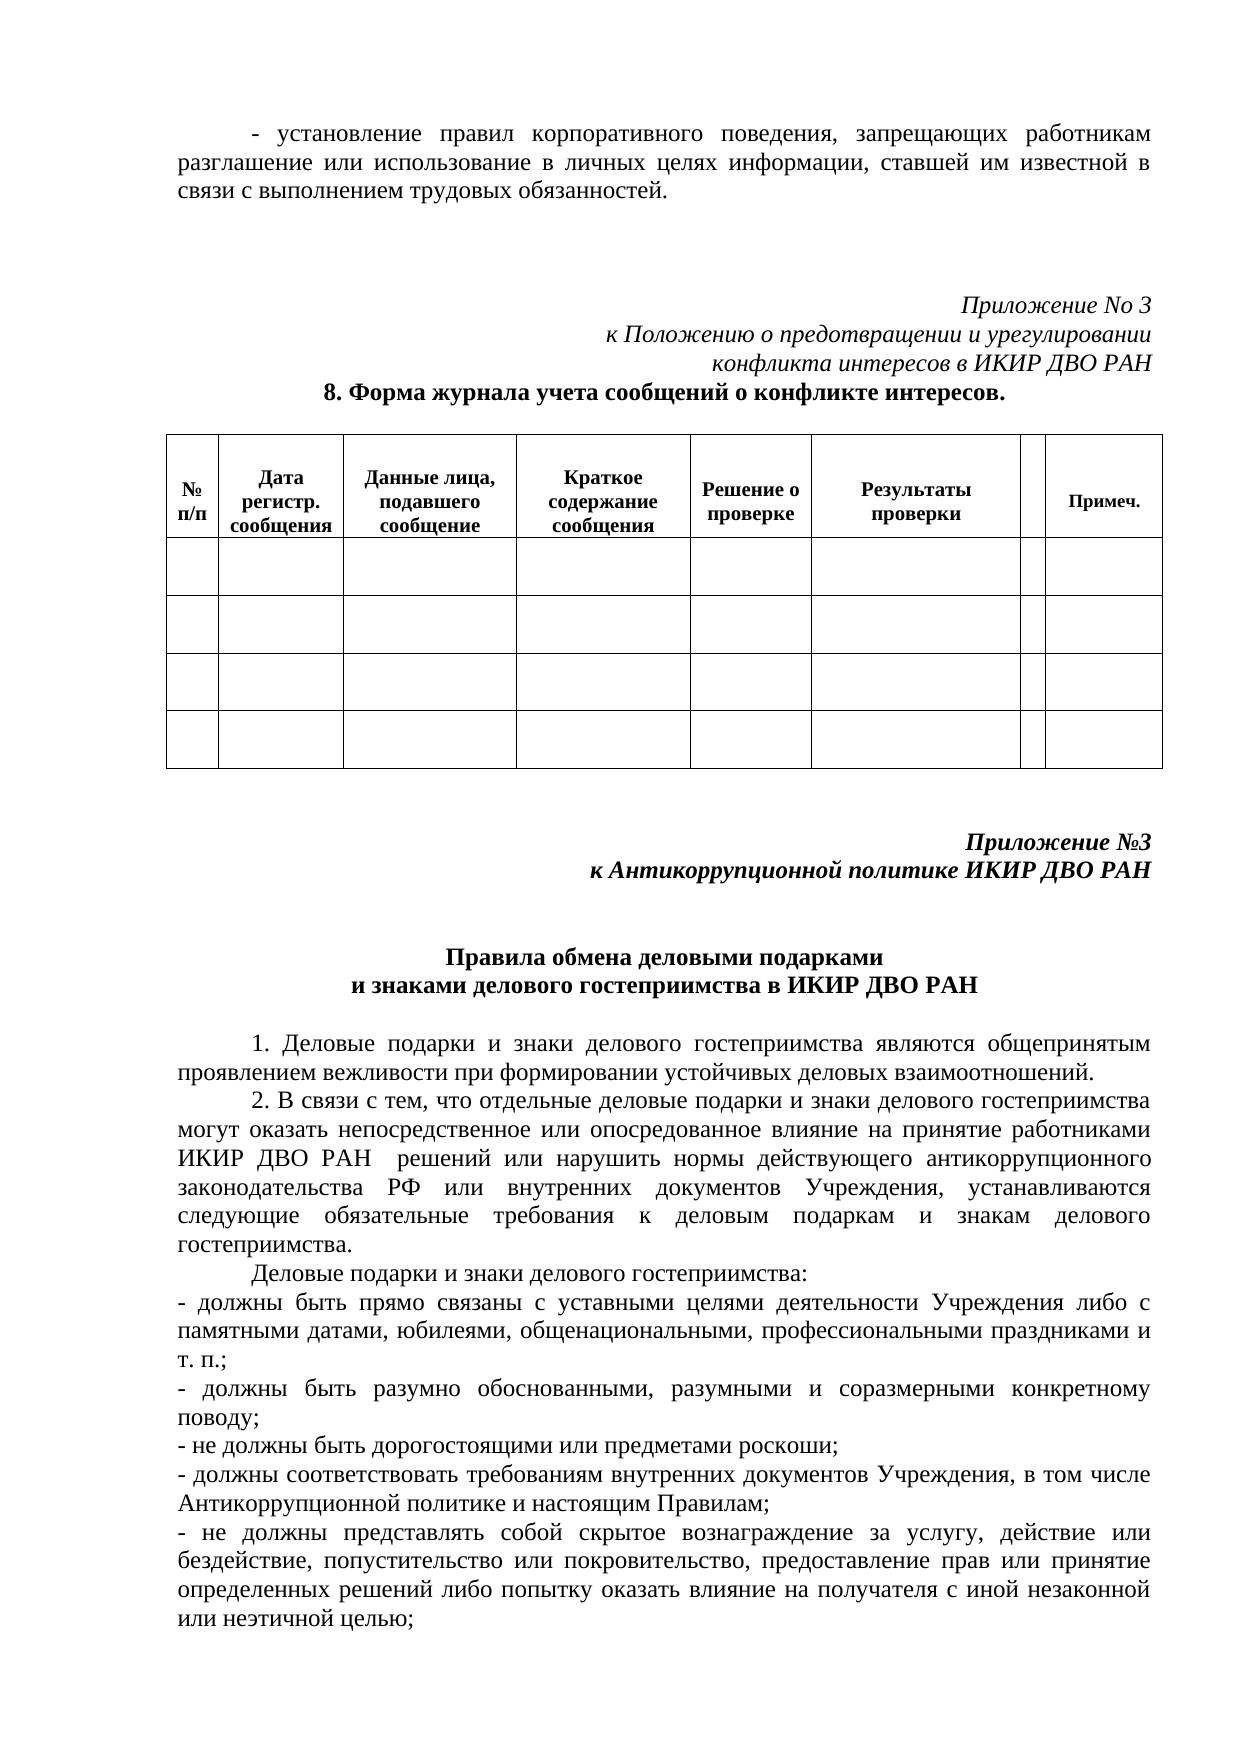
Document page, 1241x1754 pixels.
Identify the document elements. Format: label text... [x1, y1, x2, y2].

text к Антикоррупционной политике ИКИР ДВО РАН [177, 855, 1152, 884]
table_cell [812, 596, 1020, 652]
text конфликта интересов в ИКИР ДВО РАН [177, 348, 1152, 377]
text - должны быть разумно обоснованными, разумными и соразмерными конкретному поводу; [177, 1373, 1152, 1430]
table_header Решение о проверке [691, 435, 811, 537]
text и знаками делового гостеприимства в ИКИР ДВО РАН [177, 970, 1152, 999]
text - установление правил корпоративного поведения, запрещающих работникам разглашение или использование в личных целях информации, ставшей им известной в связи с выполнением трудовых обязанностей. [177, 118, 1152, 204]
text - должны соответствовать требованиям внутренних документов Учреждения, в том числе Антикоррупционной политике и настоящим Правилам; [177, 1459, 1152, 1517]
table_header № п/п [167, 435, 218, 537]
table_header Результаты проверки [812, 435, 1020, 537]
table_cell [167, 654, 218, 710]
table_cell [691, 538, 811, 594]
table_cell [517, 711, 690, 768]
table_cell [344, 596, 516, 652]
table_cell [167, 538, 218, 594]
table_cell [691, 654, 811, 710]
text Приложение №3 [177, 827, 1152, 855]
table_cell [167, 596, 218, 652]
table_cell [691, 596, 811, 652]
text Деловые подарки и знаки делового гостеприимства: [177, 1258, 1152, 1287]
table_header Краткое содержание сообщения [517, 435, 690, 537]
text 1. Деловые подарки и знаки делового гостеприимства являются общепринятым проявлением вежливости при формировании устойчивых деловых взаимоотношений. [177, 1028, 1152, 1085]
table_header Дата регистр. сообщения [219, 435, 343, 537]
text 2. В связи с тем, что отдельные деловые подарки и знаки делового гостеприимства могут оказать непосредственное или опосредованное влияние на принятие работниками ИКИР ДВО РАН решений или нарушить нормы действующего антикоррупционного законодательства РФ или внутренних документов Учреждения, устанавливаются следующие обязательные требования к деловым подаркам и знакам делового гостеприимства. [177, 1085, 1152, 1258]
text к Положению о предотвращении и урегулировании [177, 319, 1152, 348]
table_header Примеч. [1046, 435, 1162, 537]
table_cell [219, 711, 343, 768]
table_cell [1021, 538, 1045, 594]
table_cell [344, 711, 516, 768]
table_header [1021, 435, 1045, 537]
table_cell [517, 654, 690, 710]
table_cell [1046, 654, 1162, 710]
table_cell [1021, 711, 1045, 768]
table_cell [219, 538, 343, 594]
table_cell [219, 654, 343, 710]
text Правила обмена деловыми подарками [177, 942, 1152, 970]
table_cell [219, 596, 343, 652]
table_cell [517, 538, 690, 594]
table_cell [1046, 711, 1162, 768]
table_cell [344, 654, 516, 710]
table_cell [1021, 654, 1045, 710]
text - не должны представлять собой скрытое вознаграждение за услугу, действие или бездействие, попустительство или покровительство, предоставление прав или принятие определенных решений либо попытку оказать влияние на получателя с иной незаконной или неэтичной целью; [177, 1517, 1152, 1632]
table_cell [1021, 596, 1045, 652]
table_cell [344, 538, 516, 594]
table_cell [1046, 538, 1162, 594]
table_cell [691, 711, 811, 768]
table_cell [812, 654, 1020, 710]
text Приложение No 3 [177, 291, 1152, 319]
table_cell [1046, 596, 1162, 652]
table_header Данные лица, подавшего сообщение [344, 435, 516, 537]
table_cell [812, 538, 1020, 594]
table_cell [812, 711, 1020, 768]
text 8. Форма журнала учета сообщений о конфликте интересов. [177, 377, 1152, 406]
table_cell [517, 596, 690, 652]
table_cell [167, 711, 218, 768]
text - должны быть прямо связаны с уставными целями деятельности Учреждения либо с памятными датами, юбилеями, общенациональными, профессиональными праздниками и т. п.; [177, 1287, 1152, 1373]
text - не должны быть дорогостоящими или предметами роскоши; [177, 1430, 1152, 1459]
